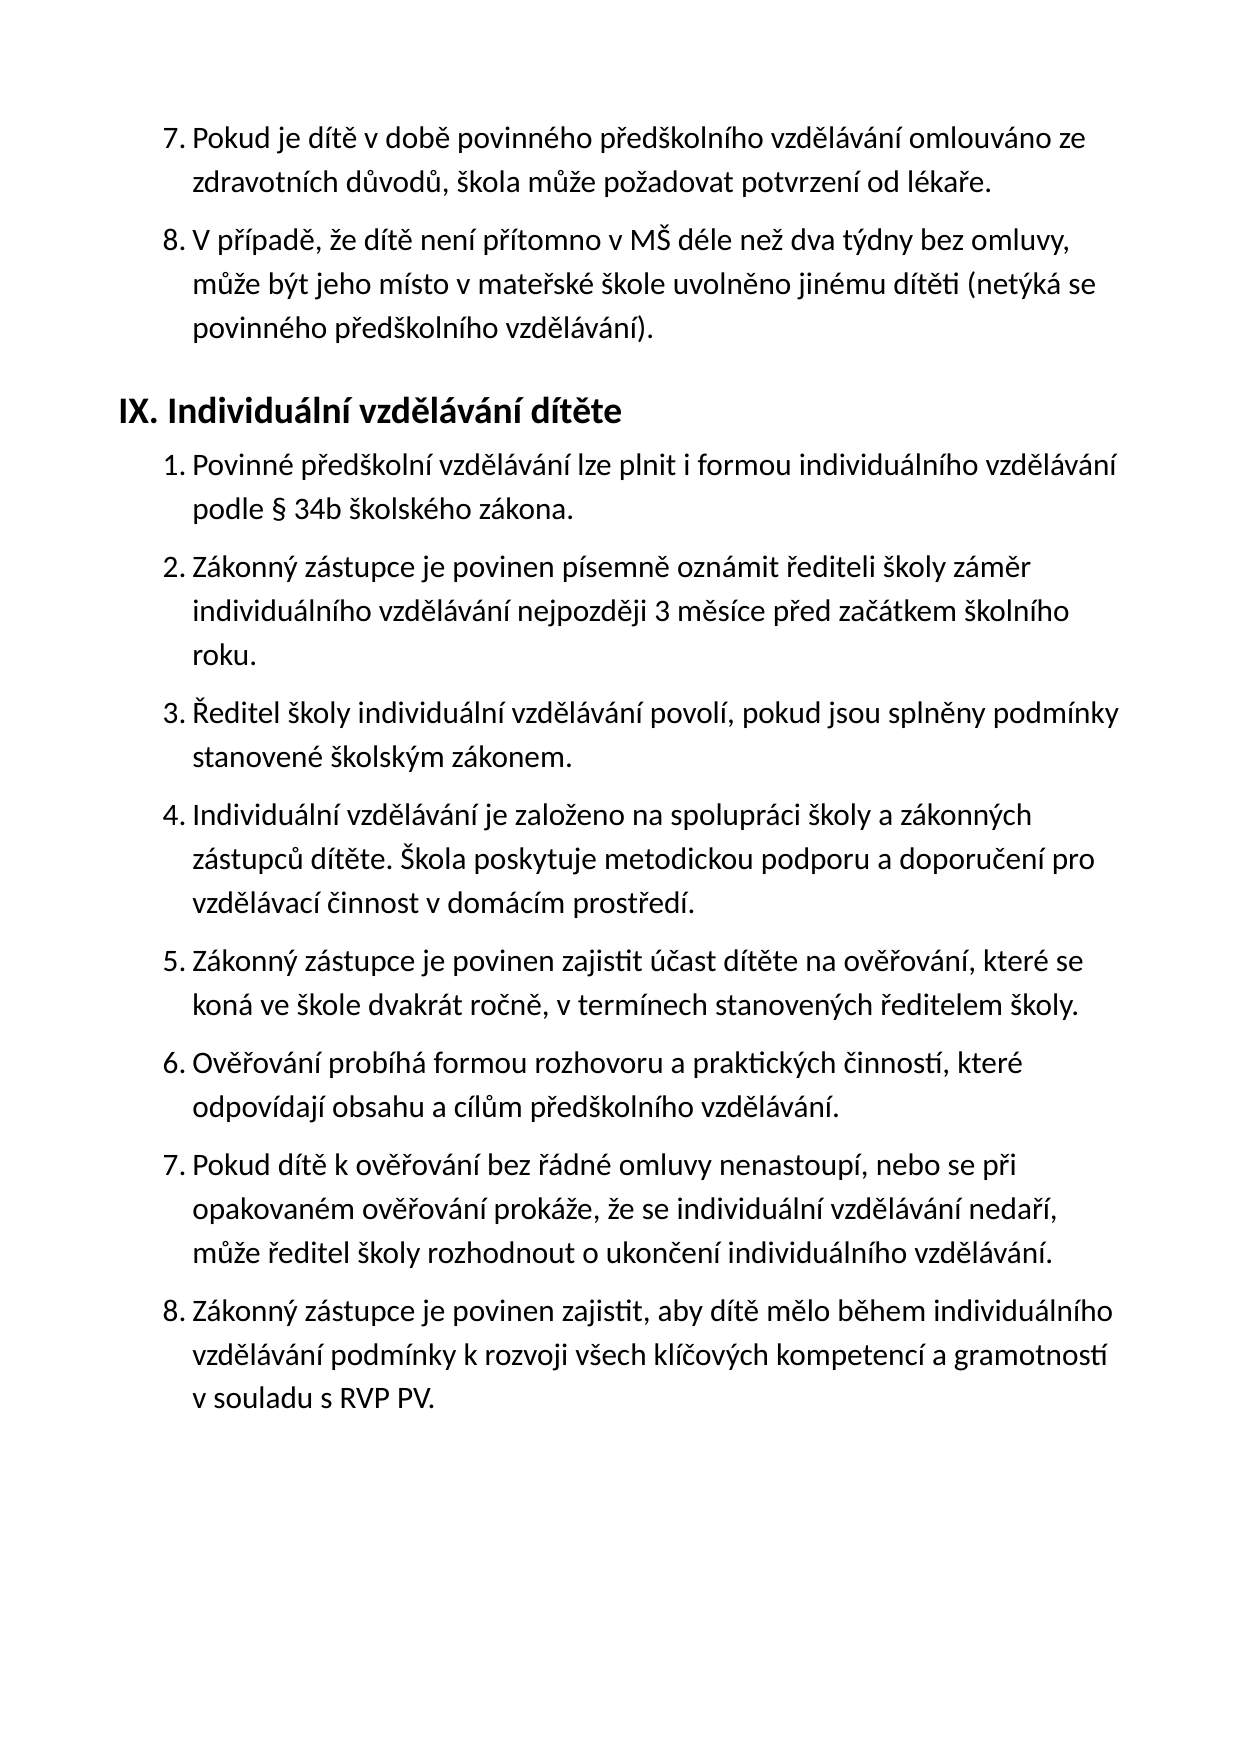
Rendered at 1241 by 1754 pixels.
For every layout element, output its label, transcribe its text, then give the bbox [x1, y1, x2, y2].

list Povinné předškolní vzdělávání lze plnit i formou individuálního vzdělávání podle § 34b školského zákona. [162, 445, 1122, 527]
list Pokud dítě k ověřování bez řádné omluvy nenastoupí, nebo se při opakovaném ověřování prokáže, že se individuální vzdělávání nedaří, může ředitel školy rozhodnout o ukončení individuálního vzdělávání. [162, 1145, 1122, 1271]
list Zákonný zástupce je povinen písemně oznámit řediteli školy záměr individuálního vzdělávání nejpozději 3 měsíce před začátkem školního roku. [162, 547, 1122, 673]
list Ověřování probíhá formou rozhovoru a praktických činností, které odpovídají obsahu a cílům předškolního vzdělávání. [162, 1043, 1122, 1125]
list V případě, že dítě není přítomno v MŠ déle než dva týdny bez omluvy, může být jeho místo v mateřské škole uvolněno jinému dítěti (netýká se povinného předškolního vzdělávání). [162, 220, 1122, 346]
list Zákonný zástupce je povinen zajistit účast dítěte na ověřování, které se koná ve škole dvakrát ročně, v termínech stanovených ředitelem školy. [162, 941, 1122, 1023]
list Pokud je dítě v době povinného předškolního vzdělávání omlouváno ze zdravotních důvodů, škola může požadovat potvrzení od lékaře. [162, 118, 1122, 200]
list Zákonný zástupce je povinen zajistit, aby dítě mělo během individuálního vzdělávání podmínky k rozvoji všech klíčových kompetencí a gramotností v souladu s RVP PV. [162, 1291, 1122, 1417]
list Ředitel školy individuální vzdělávání povolí, pokud jsou splněny podmínky stanovené školským zákonem. [162, 693, 1122, 775]
list Individuální vzdělávání je založeno na spolupráci školy a zákonných zástupců dítěte. Škola poskytuje metodickou podporu a doporučení pro vzdělávací činnost v domácím prostředí. [162, 795, 1122, 921]
subtitle IX. Individuální vzdělávání dítěte [118, 387, 1122, 433]
